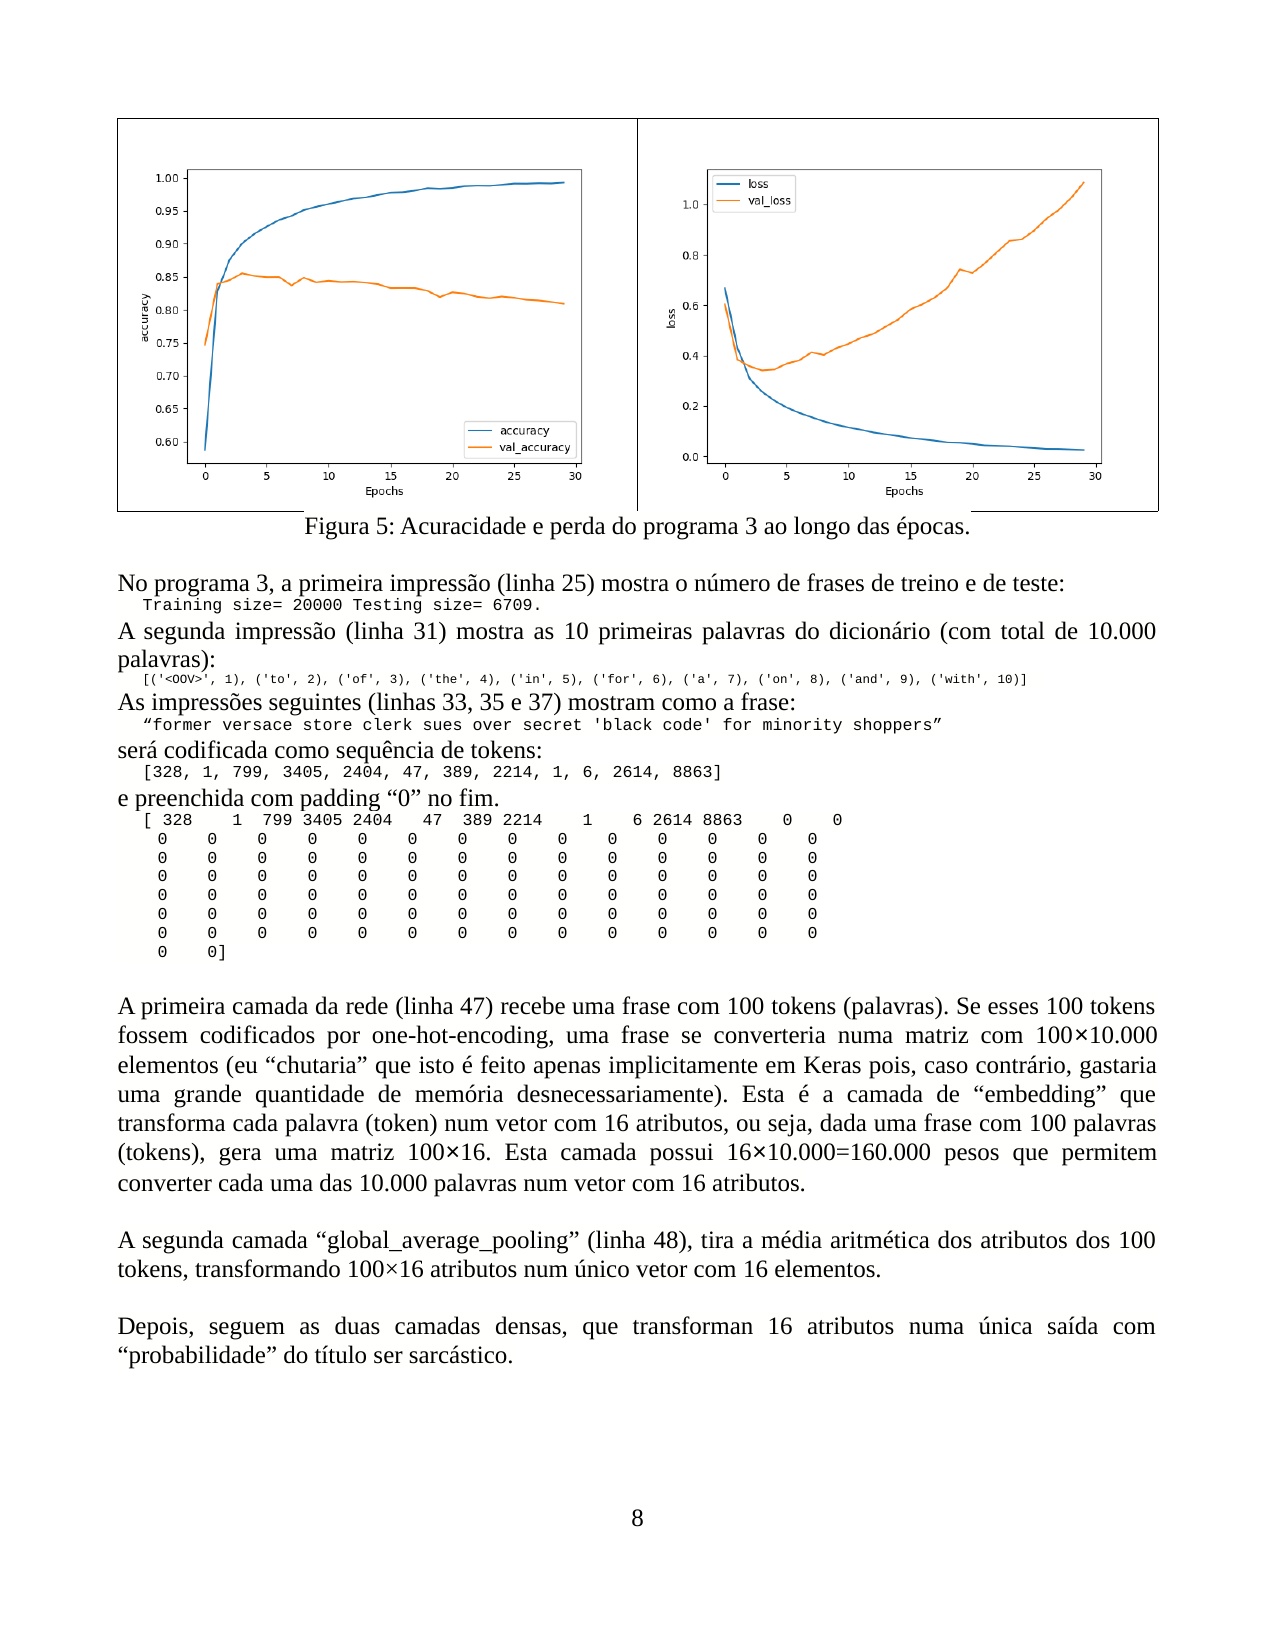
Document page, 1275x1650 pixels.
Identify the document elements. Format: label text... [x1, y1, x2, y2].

text A segunda impressão (linha 31) mostra as 10 primeiras palavras do dicionário (com total de 10.000 palavras): [117, 616, 1158, 673]
text 0 0 0 0 0 0 0 0 0 0 0 0 0 0 [117, 887, 1158, 906]
picture [123, 123, 632, 505]
text “former versace store clerk sues over secret 'black code' for minority shoppers” [117, 716, 1158, 735]
table_header [638, 119, 1158, 511]
text 0 0 0 0 0 0 0 0 0 0 0 0 0 0 [117, 868, 1158, 887]
text 0 0 0 0 0 0 0 0 0 0 0 0 0 0 [117, 849, 1158, 868]
table_header [118, 119, 637, 511]
picture [643, 123, 1152, 505]
text A segunda camada “global_average_pooling” (linha 48), tira a média aritmética dos atributos dos 100 tokens, transformando 100×16 atributos num único vetor com 16 elementos. [117, 1225, 1158, 1283]
text Training size= 20000 Testing size= 6709. [117, 597, 1158, 616]
text será codificada como sequência de tokens: [117, 735, 1158, 764]
text e preenchida com padding “0” no fim. [117, 783, 1158, 811]
text No programa 3, a primeira impressão (linha 25) mostra o número de frases de treino e de teste: [117, 568, 1158, 597]
text [('<OOV>', 1), ('to', 2), ('of', 3), ('the', 4), ('in', 5), ('for', 6), ('a', 7), ('on', 8), ('and', 9), ('with', 10)] [117, 673, 1158, 687]
text 0 0] [117, 943, 1158, 962]
text As impressões seguintes (linhas 33, 35 e 37) mostram como a frase: [117, 687, 1158, 716]
text [328, 1, 799, 3405, 2404, 47, 389, 2214, 1, 6, 2614, 8863] [117, 764, 1158, 783]
text Depois, seguem as duas camadas densas, que transforman 16 atributos numa única saída com “probabilidade” do título ser sarcástico. [117, 1311, 1158, 1369]
text [ 328 1 799 3405 2404 47 389 2214 1 6 2614 8863 0 0 [117, 811, 1158, 830]
text 0 0 0 0 0 0 0 0 0 0 0 0 0 0 [117, 830, 1158, 849]
text 0 0 0 0 0 0 0 0 0 0 0 0 0 0 [117, 906, 1158, 924]
text 0 0 0 0 0 0 0 0 0 0 0 0 0 0 [117, 924, 1158, 943]
text A primeira camada da rede (linha 47) recebe uma frase com 100 tokens (palavras). Se esses 100 tokens fossem codificados por one-hot-encoding, uma frase se converteria numa matriz com 100×10.000 elementos (eu “chutaria” que isto é feito apenas implicitamente em Keras pois, caso contrário, gastaria uma grande quantidade de memória desnecessariamente). Esta é a camada de “embedding” que transforma cada palavra (token) num vetor com 16 atributos, ou seja, dada uma frase com 100 palavras (tokens), gera uma matriz 100×16. Esta camada possui 16×10.000=160.000 pesos que permitem converter cada uma das 10.000 palavras num vetor com 16 atributos. [117, 991, 1158, 1196]
text Figura 5: Acuracidade e perda do programa 3 ao longo das épocas. [117, 512, 1158, 539]
